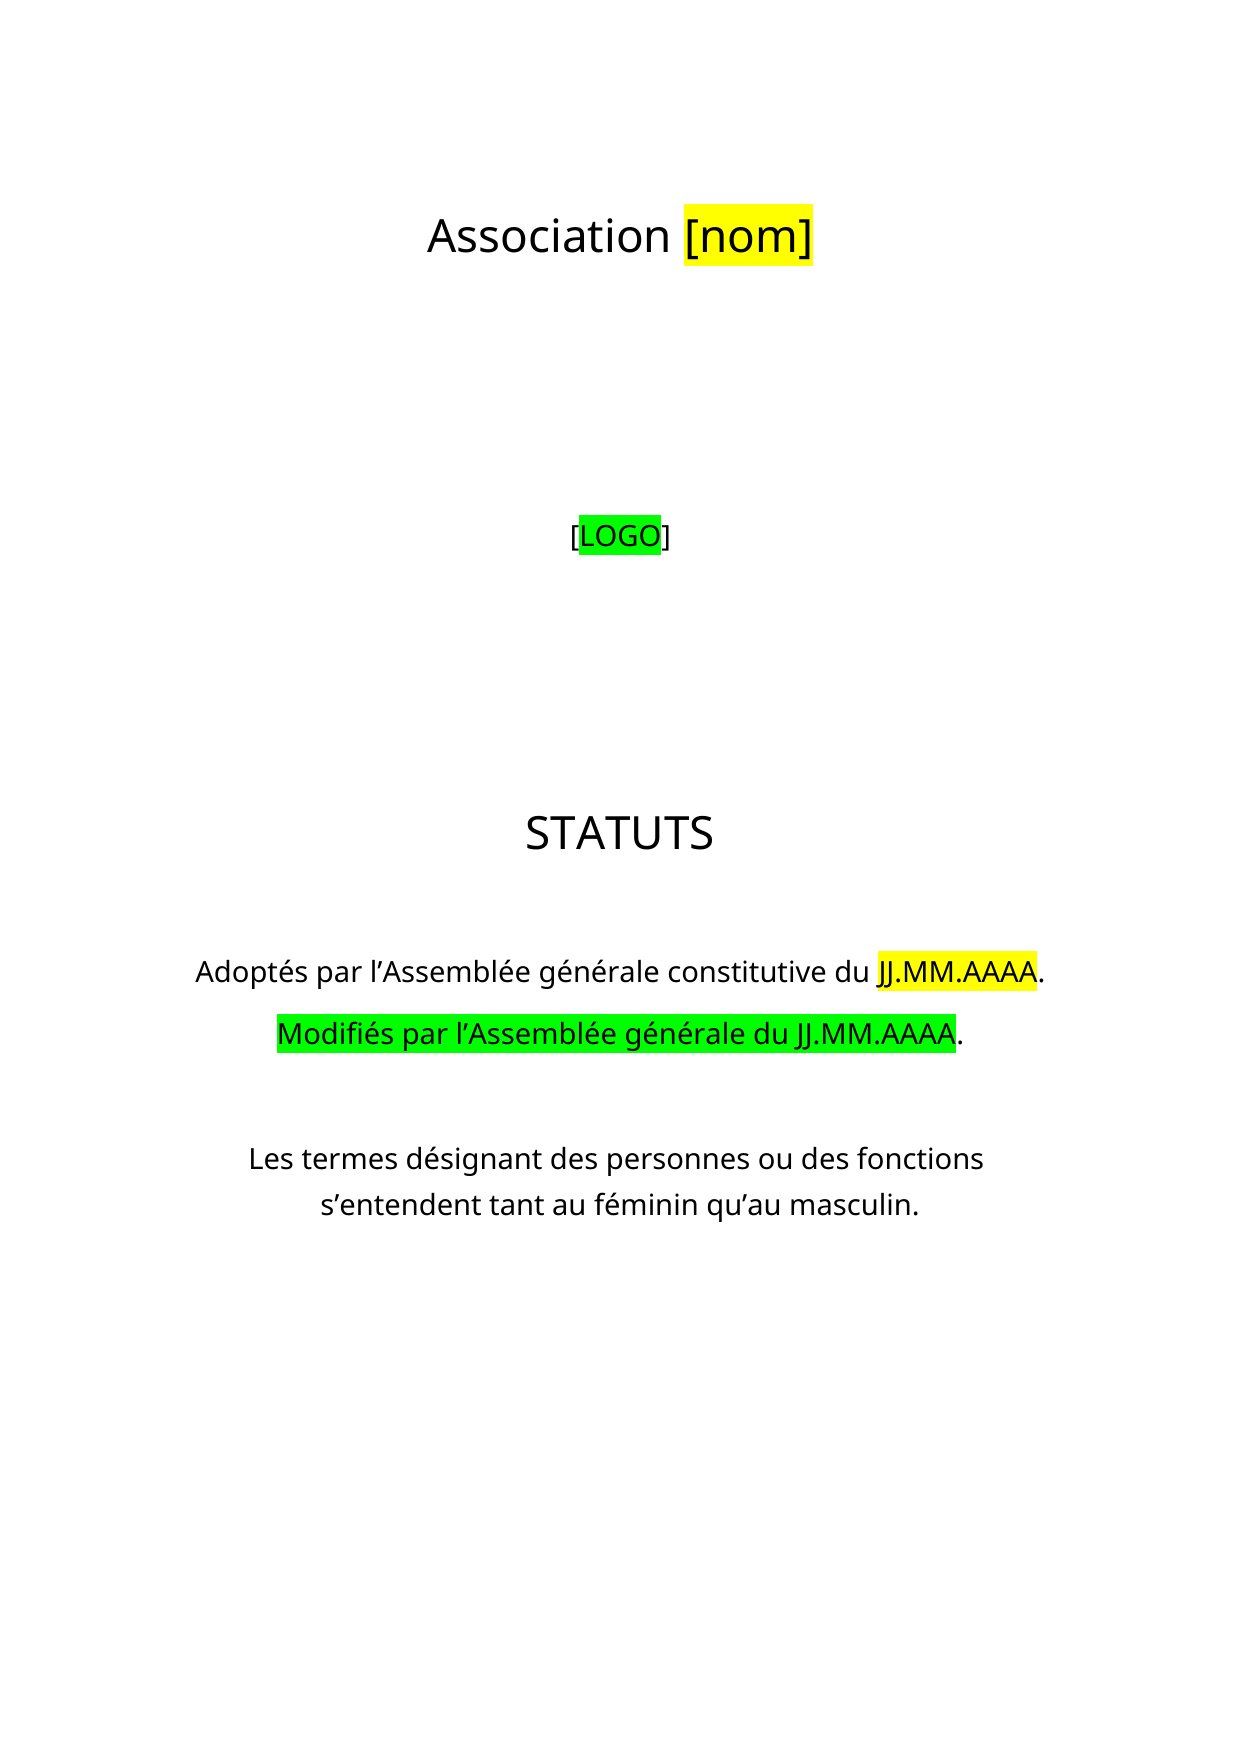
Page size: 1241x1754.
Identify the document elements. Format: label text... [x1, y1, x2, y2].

text STATUTS [148, 801, 1093, 863]
text [LOGO] [148, 515, 1093, 555]
text Adoptés par l’Assemblée générale constitutive du JJ.MM.AAAA. [148, 951, 1093, 991]
text Modifiés par l’Assemblée générale du JJ.MM.AAAA. [148, 1014, 1093, 1053]
text Les termes désignant des personnes ou des fonctions s’entendent tant au féminin qu’au masculin. [148, 1138, 1093, 1223]
text Association [nom] [148, 203, 1093, 266]
